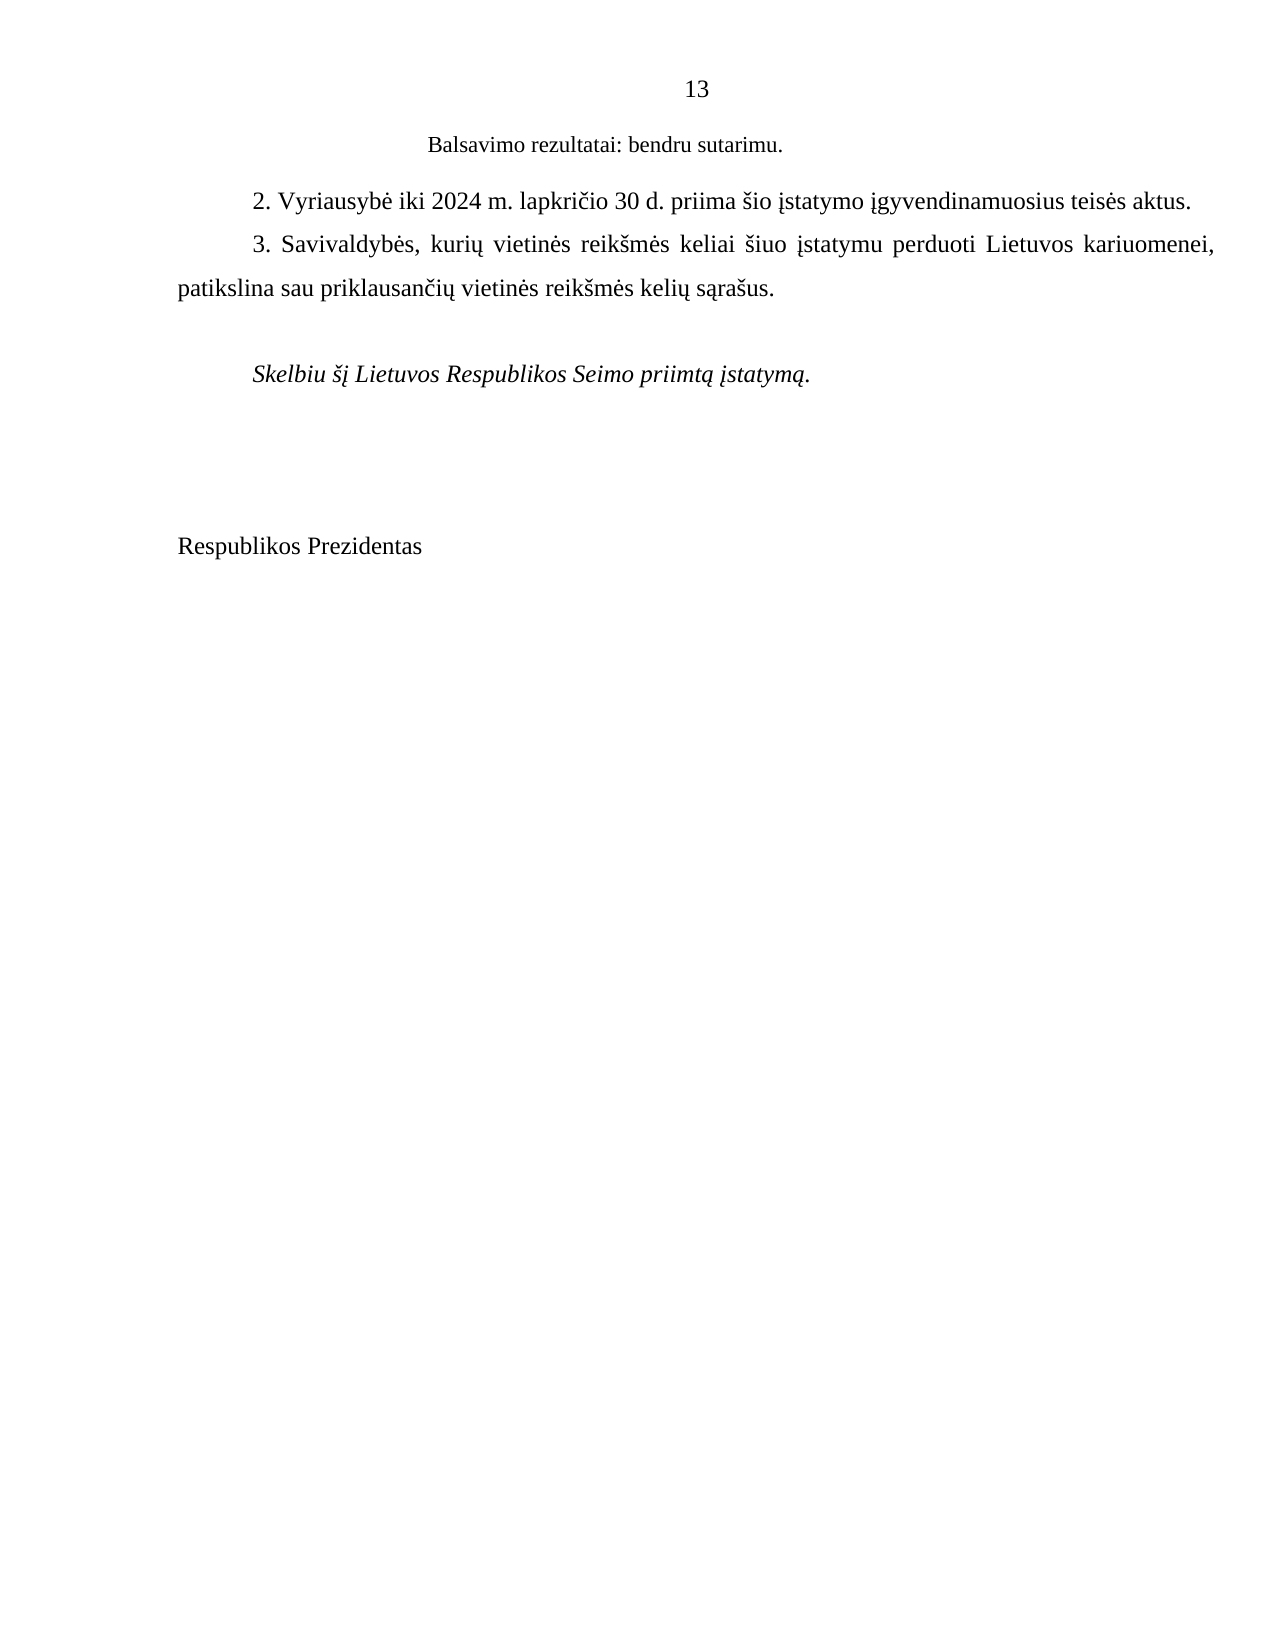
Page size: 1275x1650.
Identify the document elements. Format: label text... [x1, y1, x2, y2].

text Balsavimo rezultatai: bendru sutarimu. [427, 131, 1216, 158]
text 2. Vyriausybė iki 2024 m. lapkričio 30 d. priima šio įstatymo įgyvendinamuosius teisės aktus. [177, 186, 1216, 215]
text Respublikos Prezidentas [177, 531, 1216, 560]
text Skelbiu šį Lietuvos Respublikos Seimo priimtą įstatymą. [177, 359, 1216, 388]
text 3. Savivaldybės, kurių vietinės reikšmės keliai šiuo įstatymu perduoti Lietuvos kariuomenei, patikslina sau priklausančių vietinės reikšmės kelių sąrašus. [177, 229, 1216, 301]
